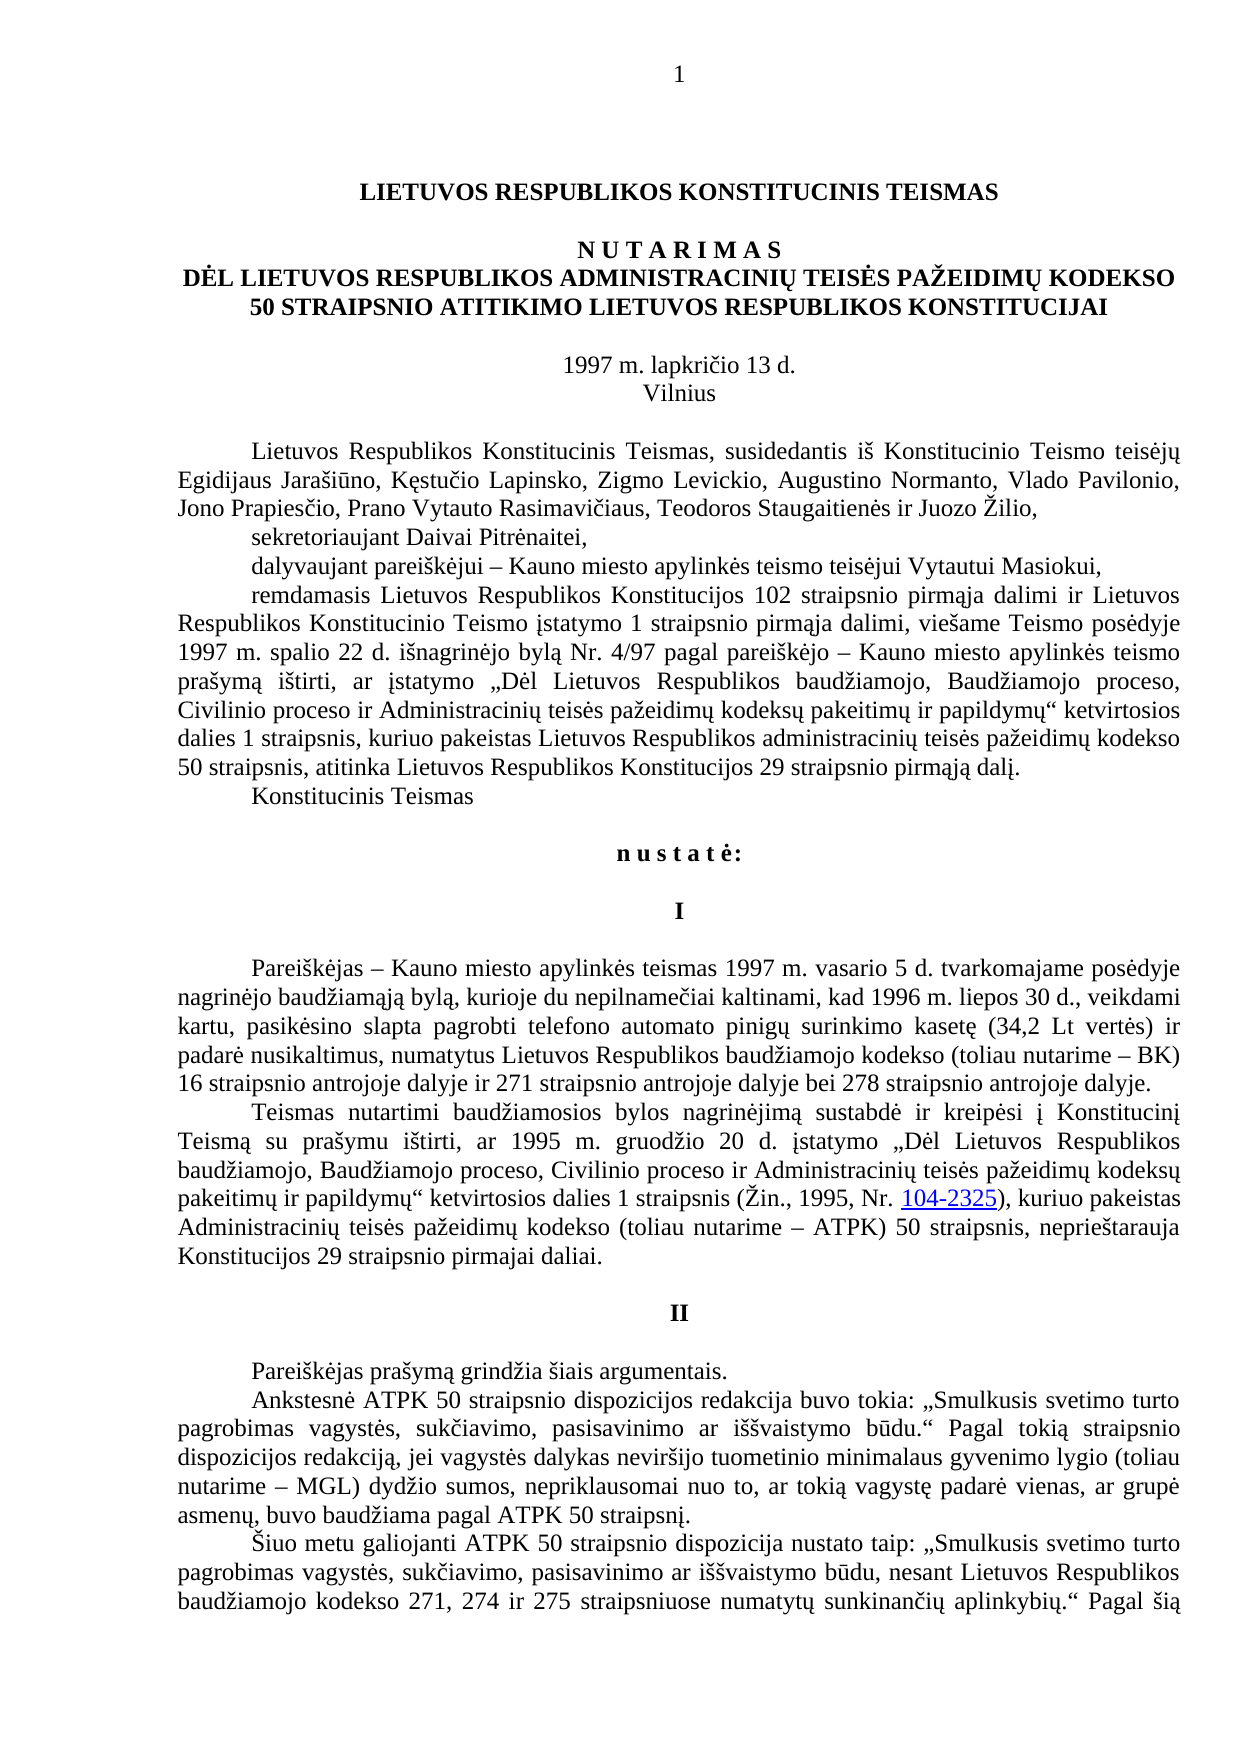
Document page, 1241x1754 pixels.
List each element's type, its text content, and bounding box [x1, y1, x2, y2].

text LIETUVOS RESPUBLIKOS KONSTITUCINIS TEISMAS [177, 177, 1181, 206]
text Vilnius [177, 378, 1181, 407]
text Šiuo metu galiojanti ATPK 50 straipsnio dispozicija nustato taip: „Smulkusis svetimo turto pagrobimas vagystės, sukčiavimo, pasisavinimo ar iššvaistymo būdu, nesant Lietuvos Respublikos baudžiamojo kodekso 271, 274 ir 275 straipsniuose numatytų sunkinančių aplinkybių.“ Pagal šią [177, 1528, 1181, 1615]
text Konstitucinis Teismas [177, 781, 1181, 810]
text N U T A R I M A S [177, 235, 1181, 263]
text remdamasis Lietuvos Respublikos Konstitucijos 102 straipsnio pirmąja dalimi ir Lietuvos Respublikos Konstitucinio Teismo įstatymo 1 straipsnio pirmąja dalimi, viešame Teismo posėdyje 1997 m. spalio 22 d. išnagrinėjo bylą Nr. 4/97 pagal pareiškėjo – Kauno miesto apylinkės teismo prašymą ištirti, ar įstatymo „Dėl Lietuvos Respublikos baudžiamojo, Baudžiamojo proceso, Civilinio proceso ir Administracinių teisės pažeidimų kodeksų pakeitimų ir papildymų“ ketvirtosios dalies 1 straipsnis, kuriuo pakeistas Lietuvos Respublikos administracinių teisės pažeidimų kodekso 50 straipsnis, atitinka Lietuvos Respublikos Konstitucijos 29 straipsnio pirmąją dalį. [177, 580, 1181, 781]
text Ankstesnė ATPK 50 straipsnio dispozicijos redakcija buvo tokia: „Smulkusis svetimo turto pagrobimas vagystės, sukčiavimo, pasisavinimo ar iššvaistymo būdu.“ Pagal tokią straipsnio dispozicijos redakciją, jei vagystės dalykas neviršijo tuometinio minimalaus gyvenimo lygio (toliau nutarime – MGL) dydžio sumos, nepriklausomai nuo to, ar tokią vagystę padarė vienas, ar grupė asmenų, buvo baudžiama pagal ATPK 50 straipsnį. [177, 1385, 1181, 1528]
text Teismas nutartimi baudžiamosios bylos nagrinėjimą sustabdė ir kreipėsi į Konstitucinį Teismą su prašymu ištirti, ar 1995 m. gruodžio 20 d. įstatymo „Dėl Lietuvos Respublikos baudžiamojo, Baudžiamojo proceso, Civilinio proceso ir Administracinių teisės pažeidimų kodeksų pakeitimų ir papildymų“ ketvirtosios dalies 1 straipsnis (Žin., 1995, Nr. 104-2325), kuriuo pakeistas Administracinių teisės pažeidimų kodekso (toliau nutarime – ATPK) 50 straipsnis, neprieštarauja Konstitucijos 29 straipsnio pirmajai daliai. [177, 1097, 1181, 1270]
text Lietuvos Respublikos Konstitucinis Teismas, susidedantis iš Konstitucinio Teismo teisėjų Egidijaus Jarašiūno, Kęstučio Lapinsko, Zigmo Levickio, Augustino Normanto, Vlado Pavilonio, Jono Prapiesčio, Prano Vytauto Rasimavičiaus, Teodoros Staugaitienės ir Juozo Žilio, [177, 436, 1181, 522]
text sekretoriaujant Daivai Pitrėnaitei, [177, 522, 1181, 551]
text 1997 m. lapkričio 13 d. [177, 350, 1181, 378]
text dalyvaujant pareiškėjui – Kauno miesto apylinkės teismo teisėjui Vytautui Masiokui, [177, 551, 1181, 580]
text I [177, 896, 1181, 925]
text nustatė: [177, 838, 1181, 867]
text Pareiškėjas – Kauno miesto apylinkės teismas 1997 m. vasario 5 d. tvarkomajame posėdyje nagrinėjo baudžiamąją bylą, kurioje du nepilnamečiai kaltinami, kad 1996 m. liepos 30 d., veikdami kartu, pasikėsino slapta pagrobti telefono automato pinigų surinkimo kasetę (34,2 Lt vertės) ir padarė nusikaltimus, numatytus Lietuvos Respublikos baudžiamojo kodekso (toliau nutarime – BK) 16 straipsnio antrojoje dalyje ir 271 straipsnio antrojoje dalyje bei 278 straipsnio antrojoje dalyje. [177, 953, 1181, 1097]
text DĖL LIETUVOS RESPUBLIKOS ADMINISTRACINIŲ TEISĖS PAŽEIDIMŲ KODEKSO 50 STRAIPSNIO ATITIKIMO LIETUVOS RESPUBLIKOS KONSTITUCIJAI [177, 263, 1181, 321]
text Pareiškėjas prašymą grindžia šiais argumentais. [177, 1356, 1181, 1385]
text II [177, 1298, 1181, 1327]
